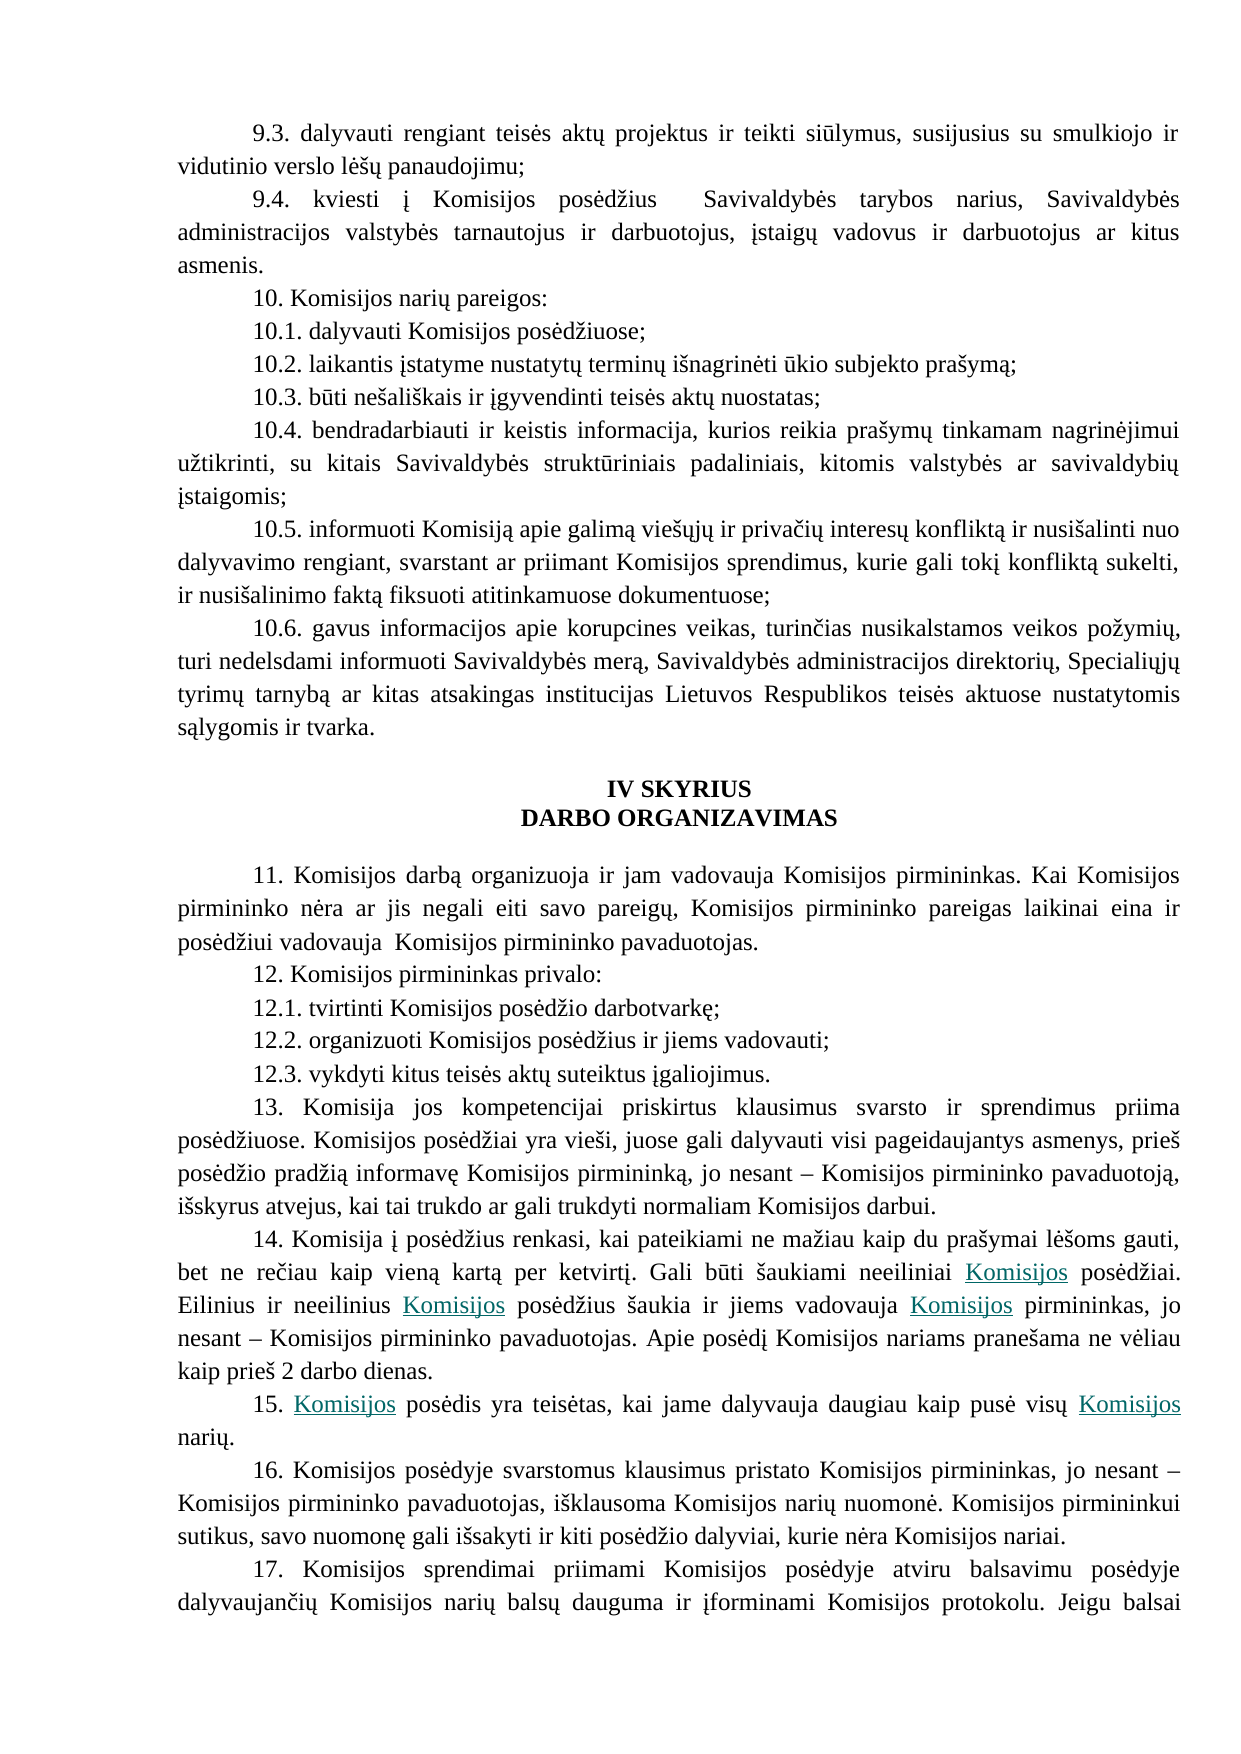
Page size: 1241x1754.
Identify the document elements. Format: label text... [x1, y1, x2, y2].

text 10. Komisijos narių pareigos: [177, 283, 1180, 312]
text 17. Komisijos sprendimai priimami Komisijos posėdyje atviru balsavimu posėdyje dalyvaujančių Komisijos narių balsų dauguma ir įforminami Komisijos protokolu. Jeigu balsai [177, 1554, 1181, 1616]
text 9.4. kviesti į Komisijos posėdžius Savivaldybės tarybos narius, Savivaldybės administracijos valstybės tarnautojus ir darbuotojus, įstaigų vadovus ir darbuotojus ar kitus asmenis. [177, 184, 1180, 279]
text 13. Komisija jos kompetencijai priskirtus klausimus svarsto ir sprendimus priima posėdžiuose. Komisijos posėdžiai yra vieši, juose gali dalyvauti visi pageidaujantys asmenys, prieš posėdžio pradžią informavę Komisijos pirmininką, jo nesant – Komisijos pirmininko pavaduotoją, išskyrus atvejus, kai tai trukdo ar gali trukdyti normaliam Komisijos darbui. [177, 1092, 1181, 1219]
text 12.3. vykdyti kitus teisės aktų suteiktus įgaliojimus. [177, 1059, 1181, 1087]
text 10.2. laikantis įstatyme nustatytų terminų išnagrinėti ūkio subjekto prašymą; [177, 349, 1180, 378]
text 10.4. bendradarbiauti ir keistis informacija, kurios reikia prašymų tinkamam nagrinėjimui užtikrinti, su kitais Savivaldybės struktūriniais padaliniais, kitomis valstybės ar savivaldybių įstaigomis; [177, 415, 1180, 510]
text IV SKYRIUS [177, 774, 1181, 803]
text DARBO ORGANIZAVIMAS [177, 803, 1181, 832]
text 15. Komisijos posėdis yra teisėtas, kai jame dalyvauja daugiau kaip pusė visų Komisijos narių. [177, 1389, 1181, 1451]
text 10.1. dalyvauti Komisijos posėdžiuose; [177, 316, 1180, 345]
text 9.3. dalyvauti rengiant teisės aktų projektus ir teikti siūlymus, susijusius su smulkiojo ir vidutinio verslo lėšų panaudojimu; [177, 118, 1180, 180]
text 12.1. tvirtinti Komisijos posėdžio darbotvarkę; [177, 993, 1180, 1021]
text 11. Komisijos darbą organizuoja ir jam vadovauja Komisijos pirmininkas. Kai Komisijos pirmininko nėra ar jis negali eiti savo pareigų, Komisijos pirmininko pareigas laikinai eina ir posėdžiui vadovauja Komisijos pirmininko pavaduotojas. [177, 861, 1181, 955]
text 14. Komisija į posėdžius renkasi, kai pateikiami ne mažiau kaip du prašymai lėšoms gauti, bet ne rečiau kaip vieną kartą per ketvirtį. Gali būti šaukiami neeiliniai Komisijos posėdžiai. Eilinius ir neeilinius Komisijos posėdžius šaukia ir jiems vadovauja Komisijos pirmininkas, jo nesant – Komisijos pirmininko pavaduotojas. Apie posėdį Komisijos nariams pranešama ne vėliau kaip prieš 2 darbo dienas. [177, 1224, 1181, 1384]
text 12. Komisijos pirmininkas privalo: [177, 959, 1180, 988]
text 10.3. būti nešališkais ir įgyvendinti teisės aktų nuostatas; [177, 382, 1180, 411]
text 12.2. organizuoti Komisijos posėdžius ir jiems vadovauti; [177, 1026, 1180, 1054]
text 10.6. gavus informacijos apie korupcines veikas, turinčias nusikalstamos veikos požymių, turi nedelsdami informuoti Savivaldybės merą, Savivaldybės administracijos direktorių, Specialiųjų tyrimų tarnybą ar kitas atsakingas institucijas Lietuvos Respublikos teisės aktuose nustatytomis sąlygomis ir tvarka. [177, 613, 1181, 741]
text 16. Komisijos posėdyje svarstomus klausimus pristato Komisijos pirmininkas, jo nesant – Komisijos pirmininko pavaduotojas, išklausoma Komisijos narių nuomonė. Komisijos pirmininkui sutikus, savo nuomonę gali išsakyti ir kiti posėdžio dalyviai, kurie nėra Komisijos nariai. [177, 1455, 1181, 1550]
text 10.5. informuoti Komisiją apie galimą viešųjų ir privačių interesų konfliktą ir nusišalinti nuo dalyvavimo rengiant, svarstant ar priimant Komisijos sprendimus, kurie gali tokį konfliktą sukelti, ir nusišalinimo faktą fiksuoti atitinkamuose dokumentuose; [177, 514, 1180, 609]
